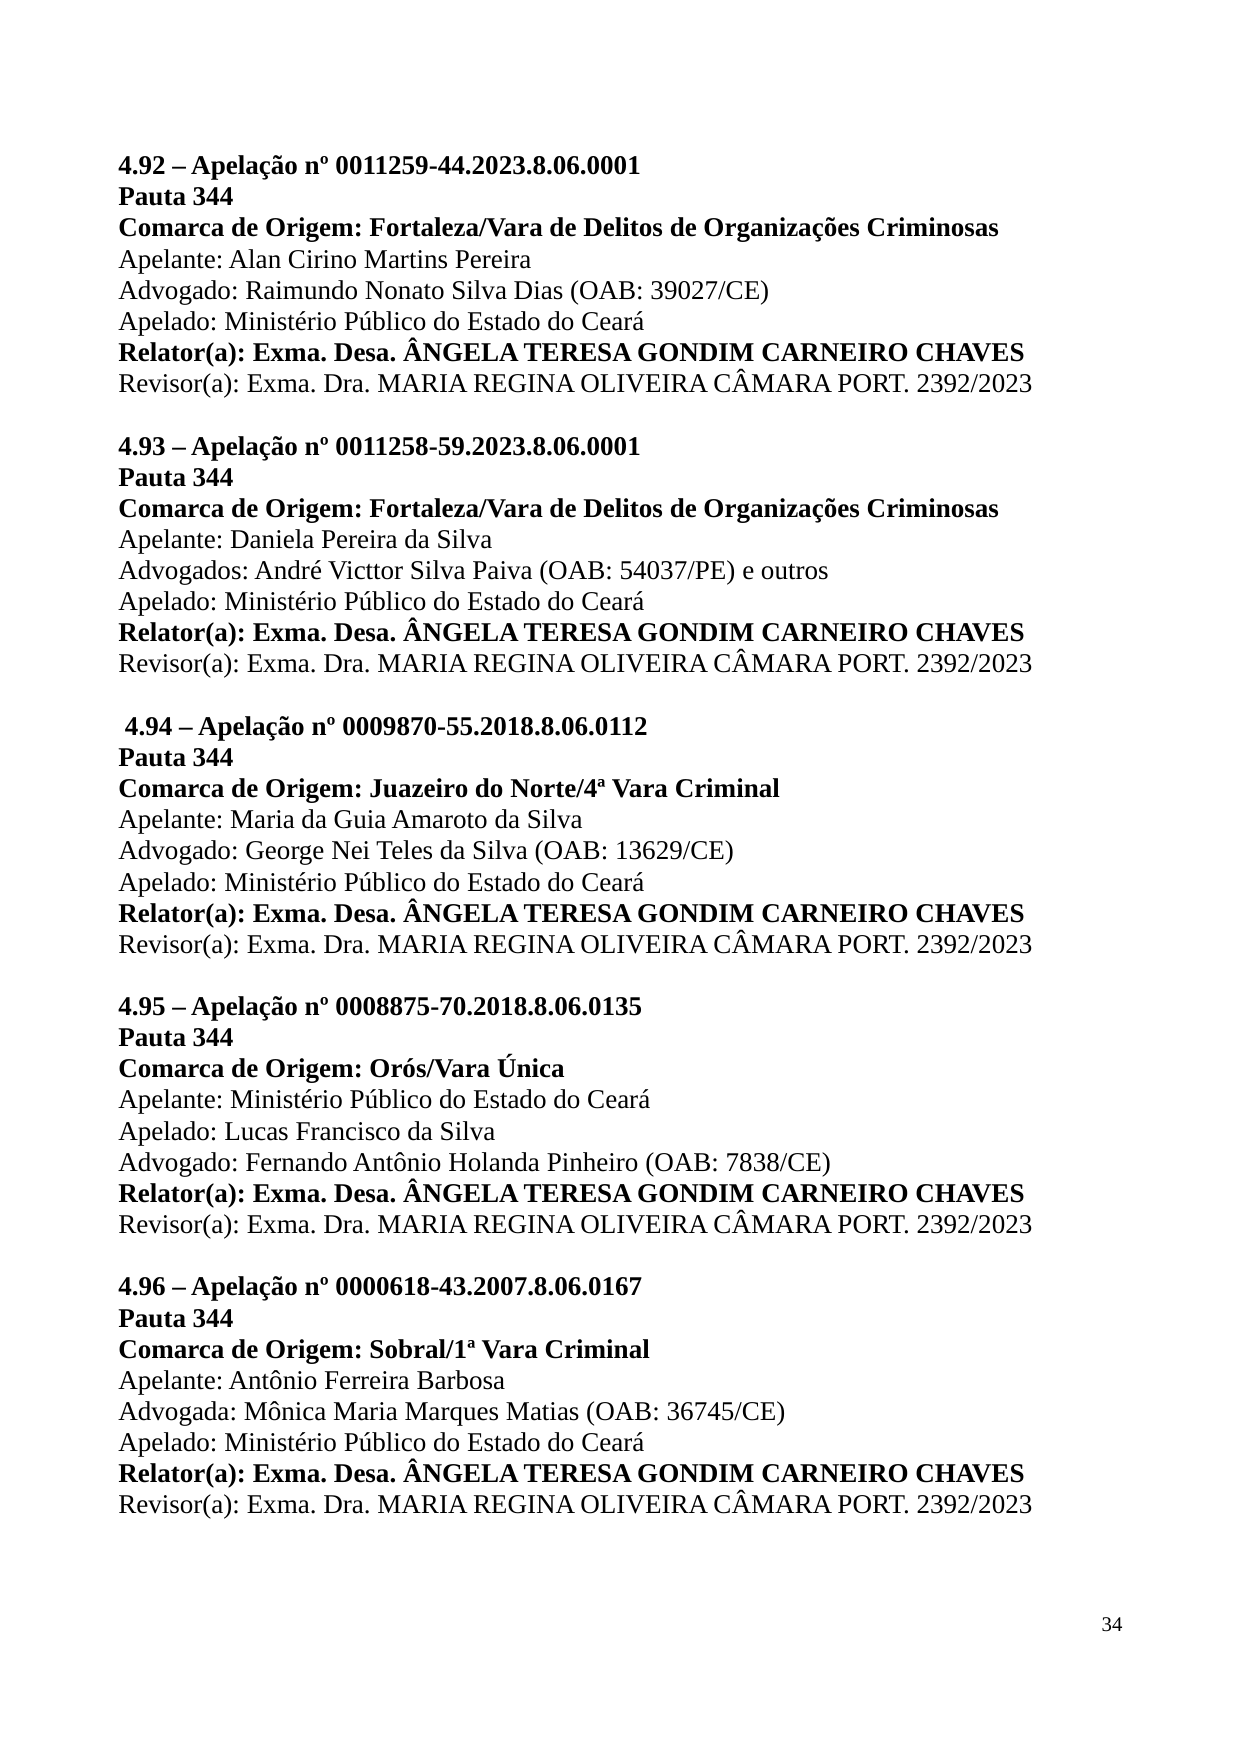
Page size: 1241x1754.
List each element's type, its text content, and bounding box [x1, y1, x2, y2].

text Relator(a): Exma. Desa. ÂNGELA TERESA GONDIM CARNEIRO CHAVES [118, 1457, 1122, 1488]
text 4.94 – Apelação nº 0009870-55.2018.8.06.0112 [118, 710, 1122, 741]
text Revisor(a): Exma. Dra. MARIA REGINA OLIVEIRA CÂMARA PORT. 2392/2023 [118, 1488, 1122, 1520]
text Comarca de Origem: Fortaleza/Vara de Delitos de Organizações Criminosas [118, 212, 1122, 243]
text 4.93 – Apelação nº 0011258-59.2023.8.06.0001 [118, 429, 1122, 461]
text Relator(a): Exma. Desa. ÂNGELA TERESA GONDIM CARNEIRO CHAVES [118, 1177, 1122, 1208]
text Advogado: Fernando Antônio Holanda Pinheiro (OAB: 7838/CE) [118, 1146, 1122, 1177]
text Revisor(a): Exma. Dra. MARIA REGINA OLIVEIRA CÂMARA PORT. 2392/2023 [118, 928, 1122, 959]
text 4.95 – Apelação nº 0008875-70.2018.8.06.0135 [118, 990, 1122, 1021]
text Pauta 344 [118, 1302, 1122, 1333]
text Apelante: Alan Cirino Martins Pereira [118, 243, 1122, 274]
text Relator(a): Exma. Desa. ÂNGELA TERESA GONDIM CARNEIRO CHAVES [118, 336, 1122, 367]
text Comarca de Origem: Orós/Vara Única [118, 1052, 1122, 1084]
text Apelado: Ministério Público do Estado do Ceará [118, 866, 1122, 897]
text Revisor(a): Exma. Dra. MARIA REGINA OLIVEIRA CÂMARA PORT. 2392/2023 [118, 1208, 1122, 1239]
text Relator(a): Exma. Desa. ÂNGELA TERESA GONDIM CARNEIRO CHAVES [118, 897, 1122, 928]
text Comarca de Origem: Sobral/1ª Vara Criminal [118, 1333, 1122, 1364]
text Advogado: Raimundo Nonato Silva Dias (OAB: 39027/CE) [118, 274, 1122, 305]
text Advogada: Mônica Maria Marques Matias (OAB: 36745/CE) [118, 1395, 1122, 1426]
text Pauta 344 [118, 741, 1122, 772]
text Pauta 344 [118, 461, 1122, 492]
text Advogado: George Nei Teles da Silva (OAB: 13629/CE) [118, 834, 1122, 866]
text Revisor(a): Exma. Dra. MARIA REGINA OLIVEIRA CÂMARA PORT. 2392/2023 [118, 367, 1122, 398]
text Apelante: Antônio Ferreira Barbosa [118, 1364, 1122, 1395]
text Apelante: Daniela Pereira da Silva [118, 523, 1122, 554]
text Apelado: Ministério Público do Estado do Ceará [118, 585, 1122, 616]
text Apelante: Ministério Público do Estado do Ceará [118, 1084, 1122, 1115]
text Comarca de Origem: Fortaleza/Vara de Delitos de Organizações Criminosas [118, 492, 1122, 523]
text Revisor(a): Exma. Dra. MARIA REGINA OLIVEIRA CÂMARA PORT. 2392/2023 [118, 648, 1122, 679]
text Apelado: Ministério Público do Estado do Ceará [118, 305, 1122, 336]
text Apelante: Maria da Guia Amaroto da Silva [118, 803, 1122, 834]
text Apelado: Lucas Francisco da Silva [118, 1115, 1122, 1146]
text Relator(a): Exma. Desa. ÂNGELA TERESA GONDIM CARNEIRO CHAVES [118, 616, 1122, 648]
text Pauta 344 [118, 1021, 1122, 1052]
text 4.96 – Apelação nº 0000618-43.2007.8.06.0167 [118, 1271, 1122, 1302]
text 4.92 – Apelação nº 0011259-44.2023.8.06.0001 [118, 149, 1122, 180]
text Comarca de Origem: Juazeiro do Norte/4ª Vara Criminal [118, 772, 1122, 803]
text Apelado: Ministério Público do Estado do Ceará [118, 1426, 1122, 1457]
text Pauta 344 [118, 180, 1122, 212]
text Advogados: André Victtor Silva Paiva (OAB: 54037/PE) e outros [118, 554, 1122, 585]
